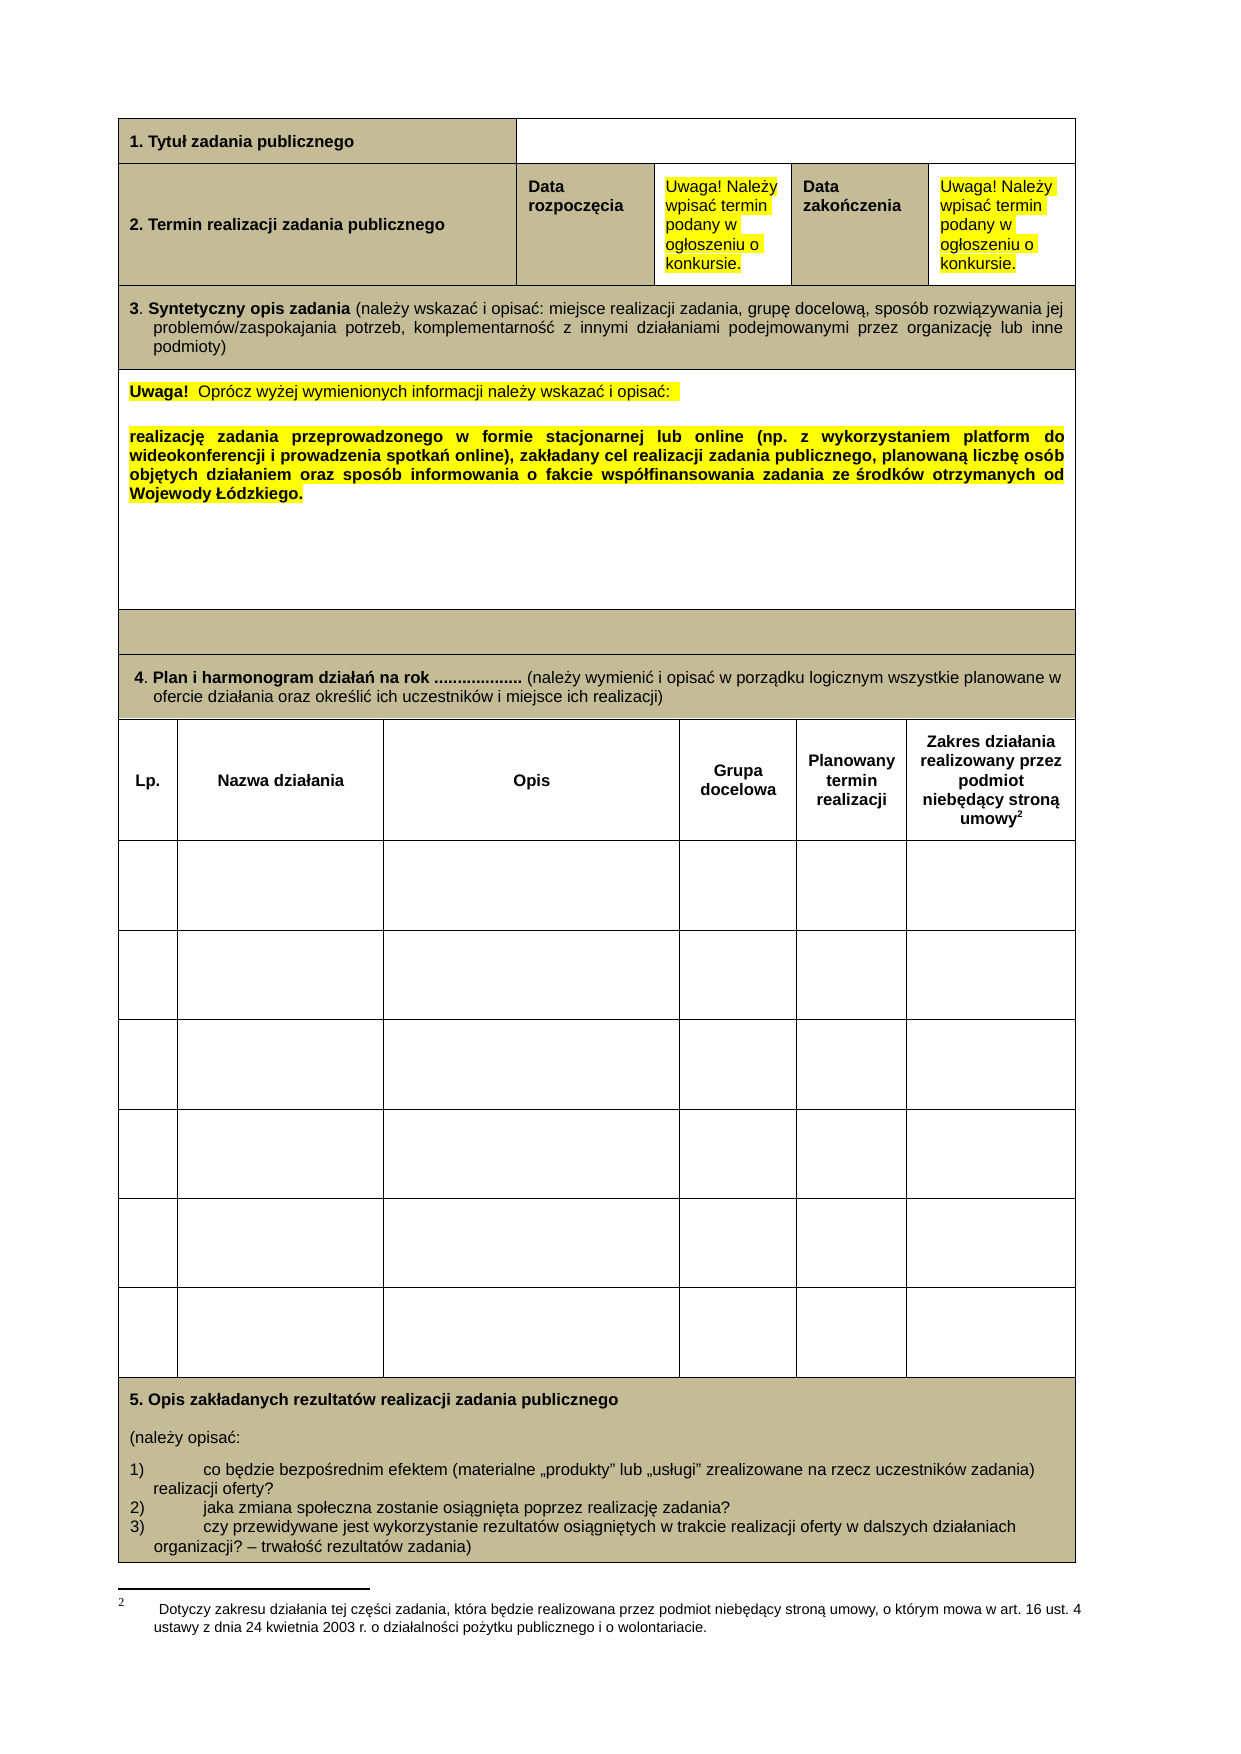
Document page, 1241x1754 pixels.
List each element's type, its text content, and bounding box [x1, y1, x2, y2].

table_cell [907, 841, 1075, 930]
table_cell Data rozpoczęcia [517, 164, 654, 285]
table_cell [119, 841, 177, 930]
table_cell Lp. [119, 720, 177, 840]
table_cell [119, 931, 177, 1019]
table_cell [384, 931, 679, 1019]
table_cell [384, 841, 679, 930]
table_cell [907, 1110, 1075, 1198]
table_cell [384, 1288, 679, 1377]
table_cell [797, 1020, 906, 1108]
table_cell [119, 1020, 177, 1108]
table_cell Planowany termin realizacji [797, 720, 906, 840]
table_cell [680, 931, 796, 1019]
table_cell [178, 841, 383, 930]
table_cell Zakres działania realizowany przez podmiot niebędący stroną umowy [907, 720, 1075, 840]
table_cell Opis [384, 720, 679, 840]
table_cell [797, 931, 906, 1019]
table_cell Data zakończenia [792, 164, 928, 285]
table_cell Uwaga! Należy wpisać termin podany w ogłoszeniu o konkursie. [929, 164, 1075, 285]
table_cell [907, 1199, 1075, 1287]
table_cell 5. Opis zakładanych rezultatów realizacji zadania publicznego (należy opisać: co będzie bezpośrednim efektem (materialne „produkty” lub „usługi” zrealizowane na rzecz uczestników zadania) realizacji oferty? jaka zmiana społeczna zostanie osiągnięta poprzez realizację zadania? czy przewidywane jest wykorzystanie rezultatów osiągniętych w trakcie realizacji oferty w dalszych działaniach organizacji? – trwałość rezultatów zadania) [119, 1378, 1075, 1562]
table_cell [680, 1110, 796, 1198]
table_header [517, 119, 1075, 163]
table_cell Nazwa działania [178, 720, 383, 840]
table_cell Uwaga! Należy wpisać termin podany w ogłoszeniu o konkursie. [655, 164, 791, 285]
table_cell [797, 841, 906, 930]
table_cell [119, 1199, 177, 1287]
table_cell [119, 1288, 177, 1377]
table_cell [797, 1110, 906, 1198]
table_cell [178, 1110, 383, 1198]
table_cell 4. Plan i harmonogram działań na rok ................... (należy wymienić i opisać w porządku logicznym wszystkie planowane w ofercie działania oraz określić ich uczestników i miejsce ich realizacji) [119, 655, 1075, 718]
table_cell [680, 1020, 796, 1108]
table_cell [680, 1288, 796, 1377]
table_cell [119, 610, 1075, 654]
table_cell Grupa docelowa [680, 720, 796, 840]
table_cell [178, 931, 383, 1019]
table_cell [384, 1020, 679, 1108]
table_cell [797, 1288, 906, 1377]
table_cell [680, 841, 796, 930]
table_cell [797, 1199, 906, 1287]
table_cell [119, 1110, 177, 1198]
table_cell [178, 1199, 383, 1287]
table_cell [907, 1288, 1075, 1377]
table_cell 3. Syntetyczny opis zadania (należy wskazać i opisać: miejsce realizacji zadania, grupę docelową, sposób rozwiązywania jej problemów/zaspokajania potrzeb, komplementarność z innymi działaniami podejmowanymi przez organizację lub inne podmioty) [119, 286, 1075, 369]
table_cell [178, 1288, 383, 1377]
table_cell [384, 1110, 679, 1198]
table_cell [907, 931, 1075, 1019]
table_cell Uwaga! Oprócz wyżej wymienionych informacji należy wskazać i opisać: realizację zadania przeprowadzonego w formie stacjonarnej lub online (np. z wykorzystaniem platform do wideokonferencji i prowadzenia spotkań online), zakładany cel realizacji zadania publicznego, planowaną liczbę osób objętych działaniem oraz sposób informowania o fakcie współfinansowania zadania ze środków otrzymanych od Wojewody Łódzkiego. [119, 370, 1075, 609]
table_cell [907, 1020, 1075, 1108]
table_cell [680, 1199, 796, 1287]
table_header 1. Tytuł zadania publicznego [119, 119, 516, 163]
table_cell [384, 1199, 679, 1287]
table_cell [178, 1020, 383, 1108]
table_cell 2. Termin realizacji zadania publicznego [119, 164, 516, 285]
